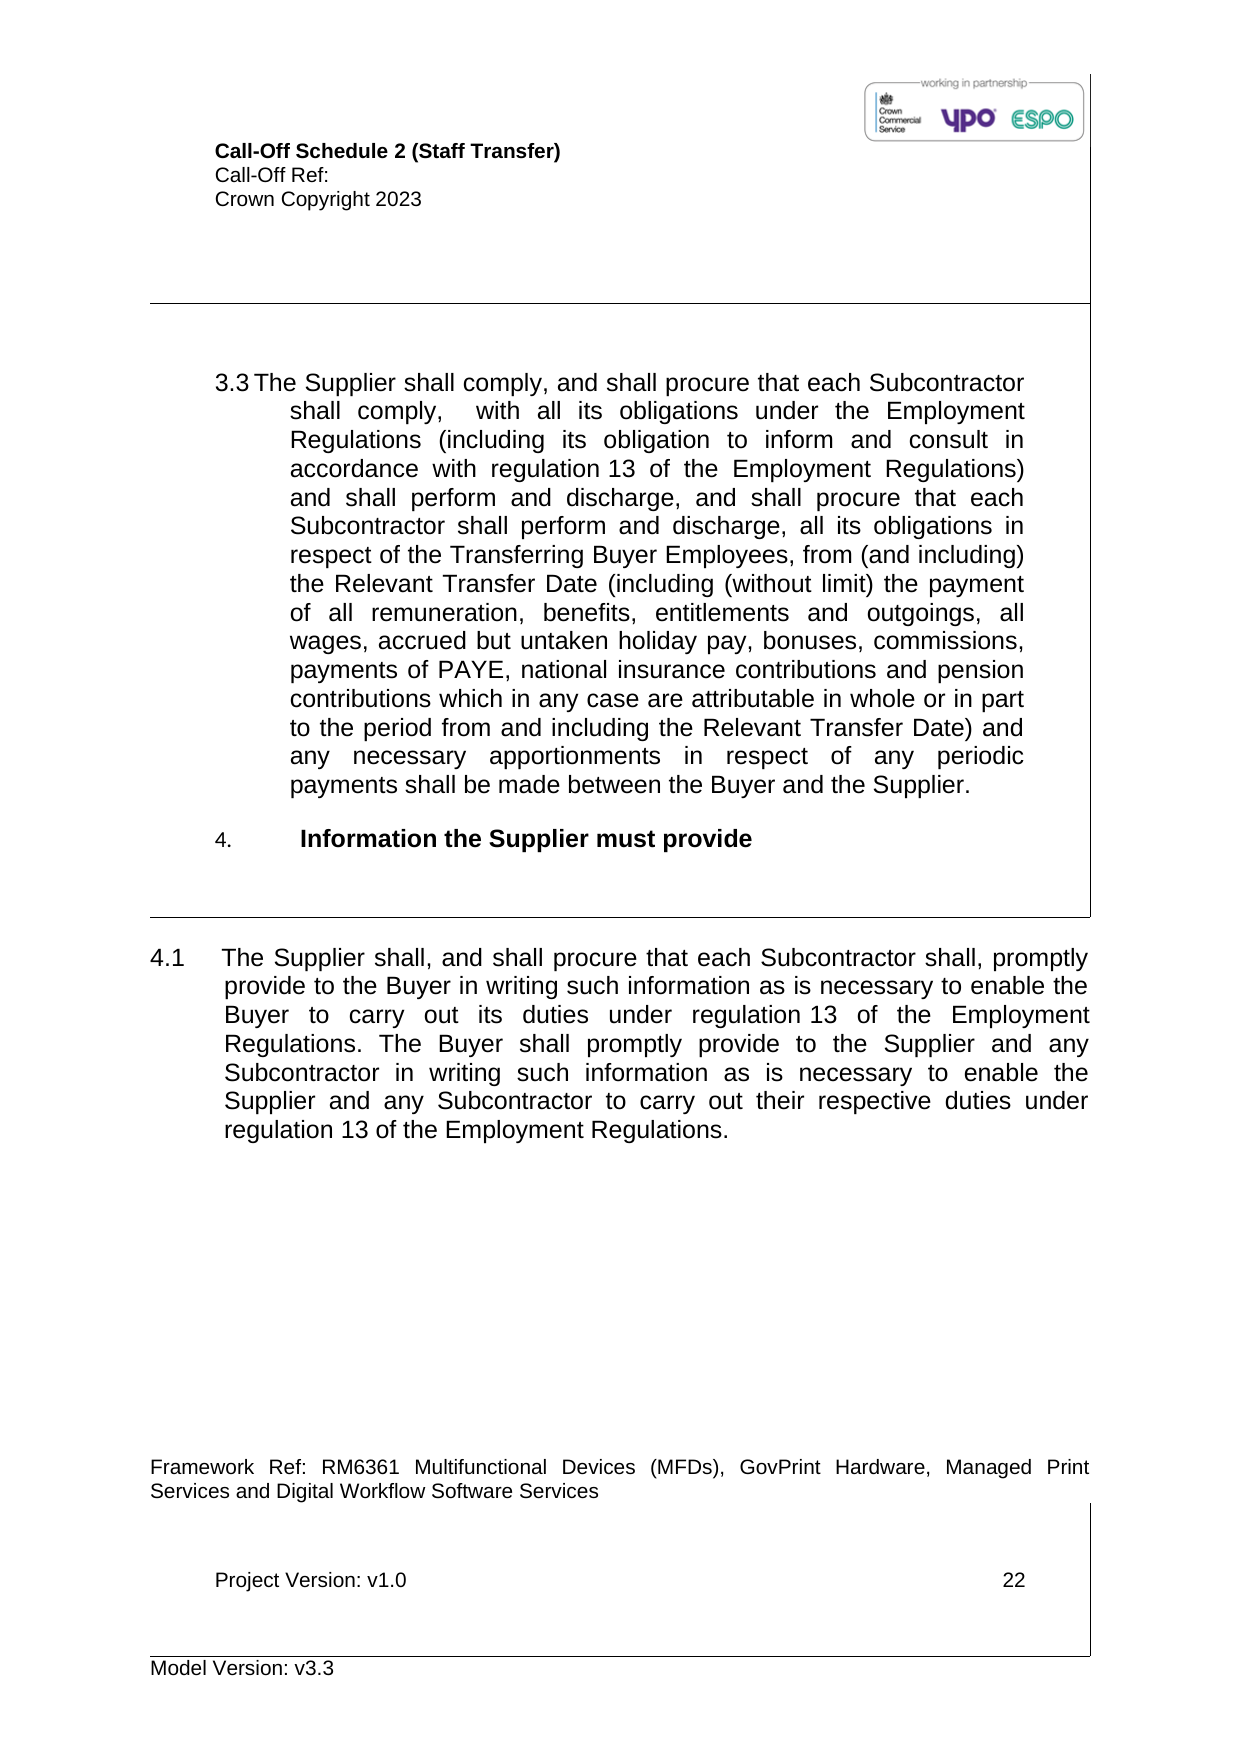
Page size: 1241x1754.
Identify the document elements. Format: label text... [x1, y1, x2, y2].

list Information the Supplier must provide [150, 759, 1090, 917]
text 4.1 The Supplier shall, and shall procure that each Subcontractor shall, promptly provide to the Buyer in writing such information as is necessary to enable the Buyer to carry out its duties under regulation 13 of the Employment Regulations. The Buyer shall promptly provide to the Supplier and any Subcontractor in writing such information as is necessary to enable the Supplier and any Subcontractor to carry out their respective duties under regulation 13 of the Employment Regulations. [150, 942, 1090, 1144]
list The Supplier shall comply, and shall procure that each Subcontractor shall comply, with all its obligations under the Employment Regulations (including its obligation to inform and consult in accordance with regulation 13 of the Employment Regulations) and shall perform and discharge, and shall procure that each Subcontractor shall perform and discharge, all its obligations in respect of the Transferring Buyer Employees, from (and including) the Relevant Transfer Date (including (without limit) the payment of all remuneration, benefits, entitlements and outgoings, all wages, accrued but untaken holiday pay, bonuses, commissions, payments of PAYE, national insurance contributions and pension contributions which in any case are attributable in whole or in part to the period from and including the Relevant Transfer Date) and any necessary apportionments in respect of any periodic payments shall be made between the Buyer and the Supplier. [150, 303, 1090, 759]
